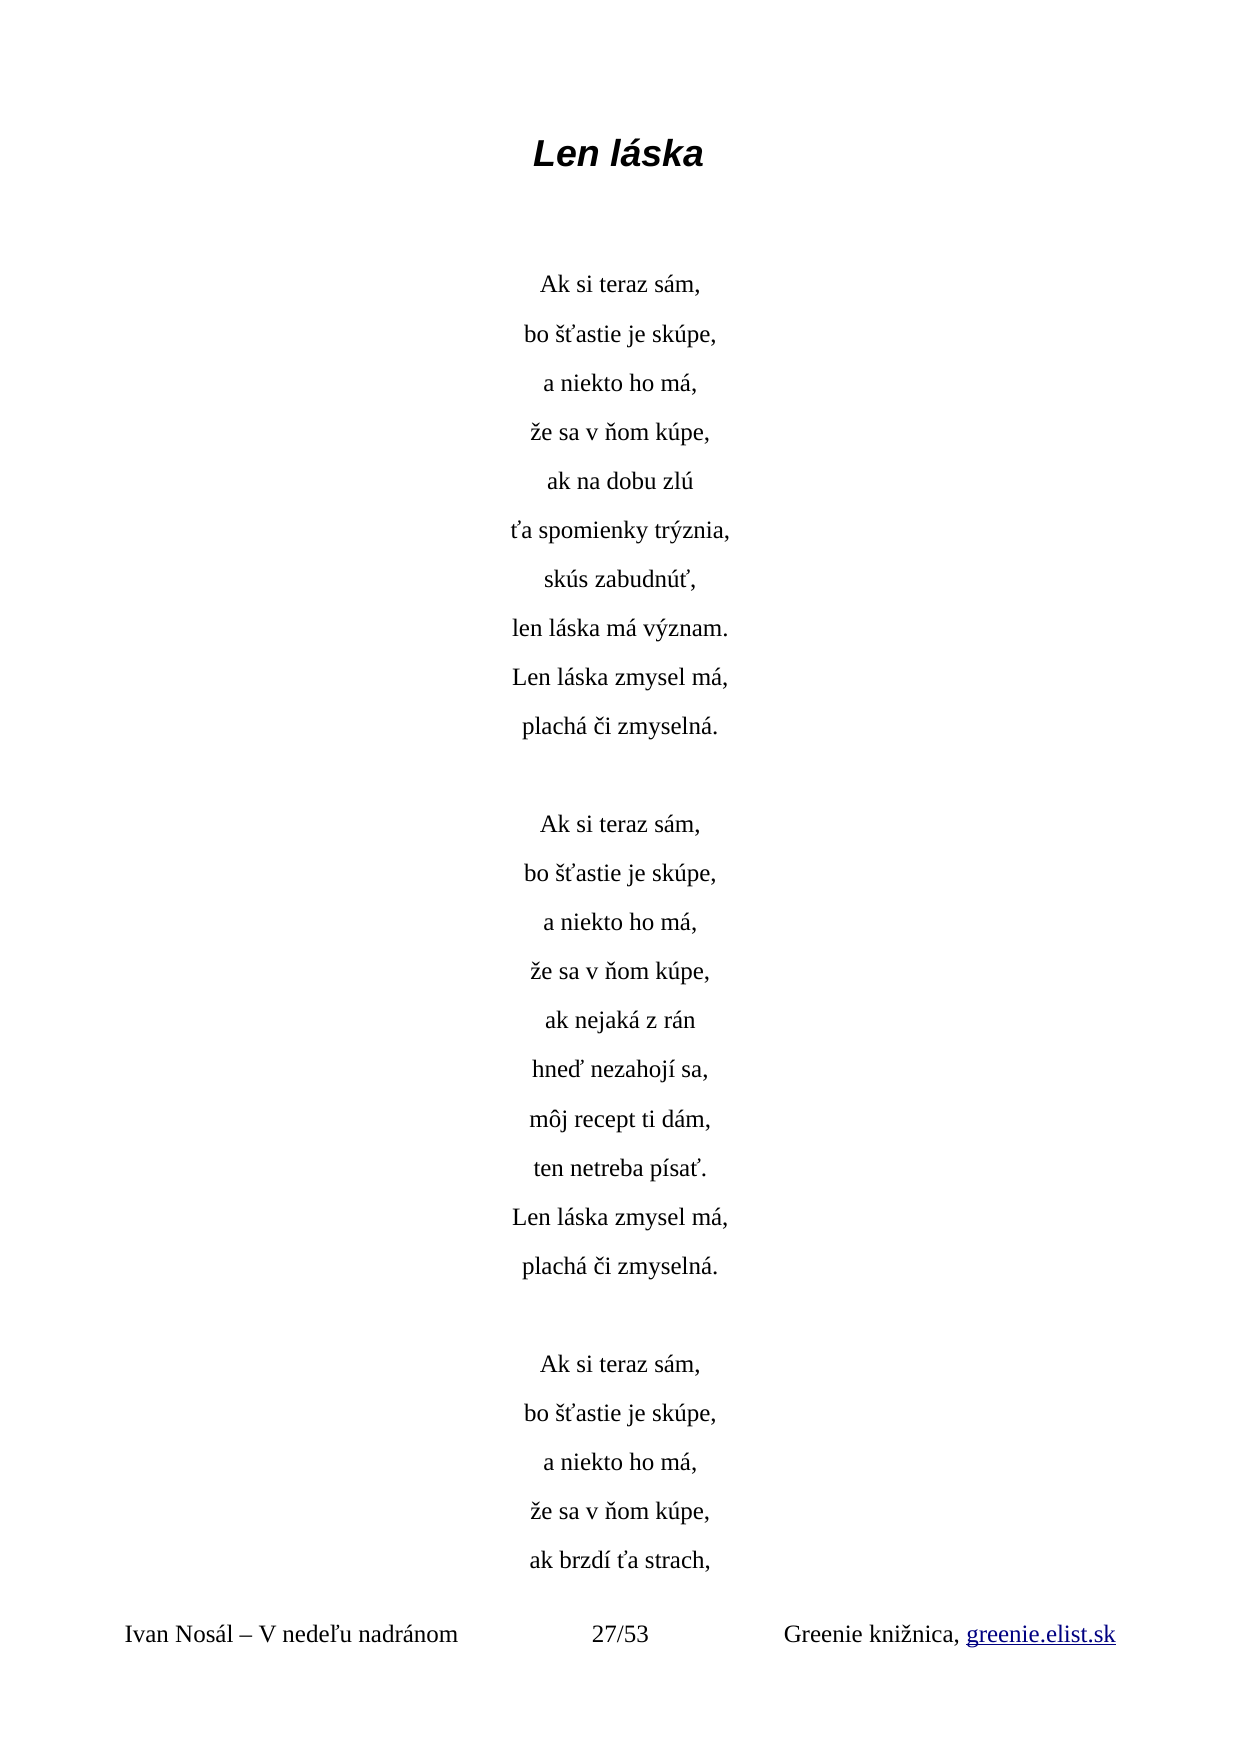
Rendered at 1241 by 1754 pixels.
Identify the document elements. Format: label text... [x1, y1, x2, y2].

text ten netreba písať. [106, 1153, 1134, 1181]
text môj recept ti dám, [106, 1104, 1134, 1132]
text a niekto ho má, [106, 1447, 1134, 1476]
text bo šťastie je skúpe, [106, 858, 1134, 887]
text Ak si teraz sám, [106, 269, 1134, 298]
text skús zabudnúť, [106, 564, 1134, 593]
text ak nejaká z rán [106, 1006, 1134, 1034]
text plachá či zmyselná. [106, 711, 1134, 740]
text bo šťastie je skúpe, [106, 1398, 1134, 1427]
text že sa v ňom kúpe, [106, 956, 1134, 985]
text Len láska zmysel má, [106, 1202, 1134, 1231]
text hneď nezahojí sa, [106, 1054, 1134, 1083]
text Ak si teraz sám, [106, 809, 1134, 838]
text a niekto ho má, [106, 368, 1134, 396]
text že sa v ňom kúpe, [106, 1496, 1134, 1525]
text Ak si teraz sám, [106, 1349, 1134, 1378]
subtitle Len láska [106, 131, 1134, 174]
text len láska má význam. [106, 613, 1134, 642]
text že sa v ňom kúpe, [106, 417, 1134, 446]
text Len láska zmysel má, [106, 662, 1134, 691]
text ťa spomienky trýznia, [106, 515, 1134, 544]
text plachá či zmyselná. [106, 1251, 1134, 1279]
text a niekto ho má, [106, 907, 1134, 936]
text ak na dobu zlú [106, 466, 1134, 494]
text bo šťastie je skúpe, [106, 319, 1134, 347]
text ak brzdí ťa strach, [106, 1545, 1134, 1574]
